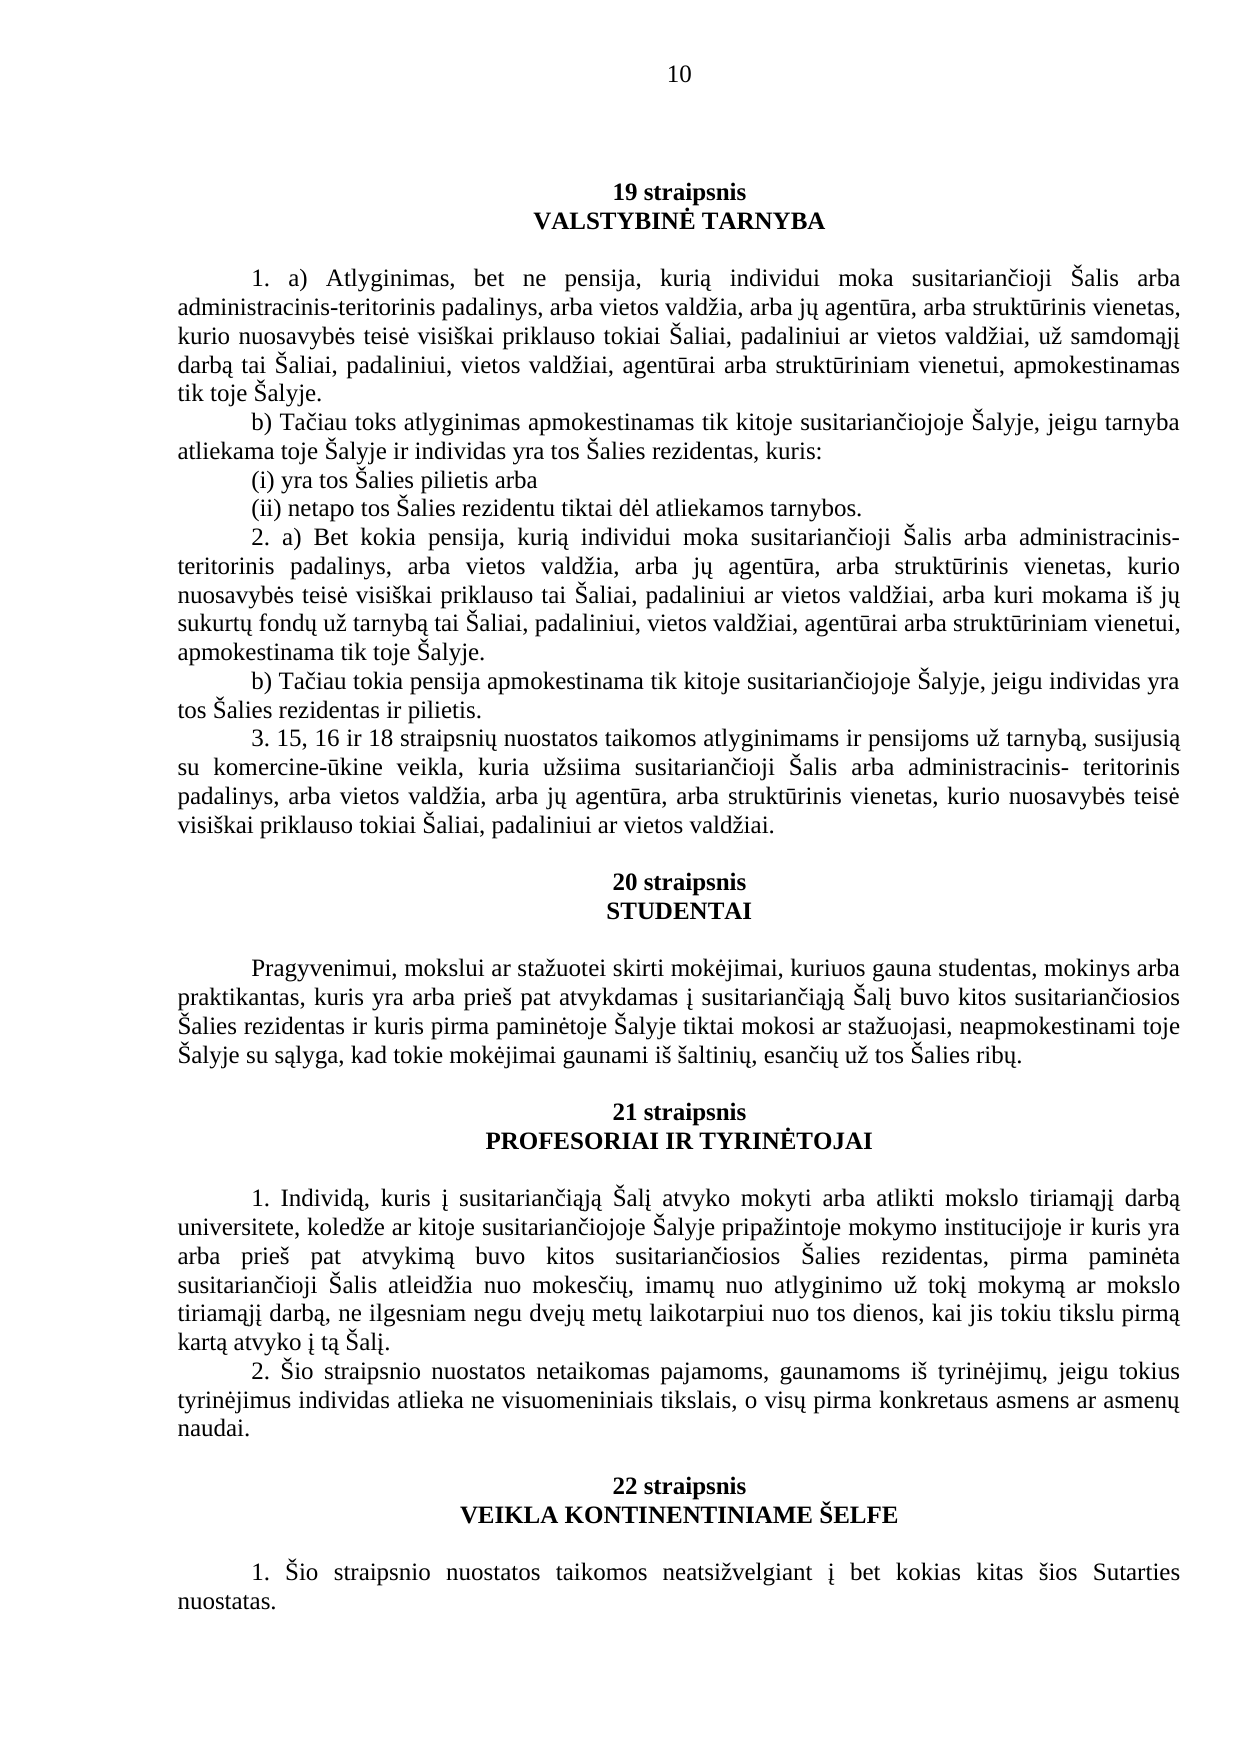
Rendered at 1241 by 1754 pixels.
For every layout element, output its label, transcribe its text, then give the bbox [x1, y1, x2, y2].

text (i) yra tos Šalies pilietis arba [177, 465, 1181, 493]
text 21 straipsnis [177, 1097, 1181, 1126]
text 1. Individą, kuris į susitariančiąją Šalį atvyko mokyti arba atlikti mokslo tiriamąjį darbą universitete, koledže ar kitoje susitariančiojoje Šalyje pripažintoje mokymo institucijoje ir kuris yra arba prieš pat atvykimą buvo kitos susitariančiosios Šalies rezidentas, pirma paminėta susitariančioji Šalis atleidžia nuo mokesčių, imamų nuo atlyginimo už tokį mokymą ar mokslo tiriamąjį darbą, ne ilgesniam negu dvejų metų laikotarpiui nuo tos dienos, kai jis tokiu tikslu pirmą kartą atvyko į tą Šalį. [177, 1183, 1181, 1356]
text 20 straipsnis [177, 867, 1181, 896]
text 2. a) Bet kokia pensija, kurią individui moka susitariančioji Šalis arba administracinis-teritorinis padalinys, arba vietos valdžia, arba jų agentūra, arba struktūrinis vienetas, kurio nuosavybės teisė visiškai priklauso tai Šaliai, padaliniui ar vietos valdžiai, arba kuri mokama iš jų sukurtų fondų už tarnybą tai Šaliai, padaliniui, vietos valdžiai, agentūrai arba struktūriniam vienetui, apmokestinama tik toje Šalyje. [177, 522, 1181, 666]
text VEIKLA KONTINENTINIAME ŠELFE [177, 1500, 1181, 1528]
text b) Tačiau tokia pensija apmokestinama tik kitoje susitariančiojoje Šalyje, jeigu individas yra tos Šalies rezidentas ir pilietis. [177, 666, 1181, 723]
text 22 straipsnis [177, 1471, 1181, 1500]
text 1. a) Atlyginimas, bet ne pensija, kurią individui moka susitariančioji Šalis arba administracinis-teritorinis padalinys, arba vietos valdžia, arba jų agentūra, arba struktūrinis vienetas, kurio nuosavybės teisė visiškai priklauso tokiai Šaliai, padaliniui ar vietos valdžiai, už samdomąjį darbą tai Šaliai, padaliniui, vietos valdžiai, agentūrai arba struktūriniam vienetui, apmokestinamas tik toje Šalyje. [177, 263, 1181, 407]
text 3. 15, 16 ir 18 straipsnių nuostatos taikomos atlyginimams ir pensijoms už tarnybą, susijusią su komercine-ūkine veikla, kuria užsiima susitariančioji Šalis arba administracinis- teritorinis padalinys, arba vietos valdžia, arba jų agentūra, arba struktūrinis vienetas, kurio nuosavybės teisė visiškai priklauso tokiai Šaliai, padaliniui ar vietos valdžiai. [177, 723, 1181, 838]
text 2. Šio straipsnio nuostatos netaikomas pajamoms, gaunamoms iš tyrinėjimų, jeigu tokius tyrinėjimus individas atlieka ne visuomeniniais tikslais, o visų pirma konkretaus asmens ar asmenų naudai. [177, 1356, 1181, 1442]
text (ii) netapo tos Šalies rezidentu tiktai dėl atliekamos tarnybos. [177, 493, 1181, 522]
text PROFESORIAI IR TYRINĖTOJAI [177, 1126, 1181, 1155]
text 1. Šio straipsnio nuostatos taikomos neatsižvelgiant į bet kokias kitas šios Sutarties nuostatas. [177, 1557, 1181, 1615]
text Pragyvenimui, mokslui ar stažuotei skirti mokėjimai, kuriuos gauna studentas, mokinys arba praktikantas, kuris yra arba prieš pat atvykdamas į susitariančiąją Šalį buvo kitos susitariančiosios Šalies rezidentas ir kuris pirma paminėtoje Šalyje tiktai mokosi ar stažuojasi, neapmokestinami toje Šalyje su sąlyga, kad tokie mokėjimai gaunami iš šaltinių, esančių už tos Šalies ribų. [177, 953, 1181, 1068]
text 19 straipsnis [177, 177, 1181, 206]
text VALSTYBINĖ TARNYBA [177, 206, 1181, 235]
text STUDENTAI [177, 896, 1181, 925]
text b) Tačiau toks atlyginimas apmokestinamas tik kitoje susitariančiojoje Šalyje, jeigu tarnyba atliekama toje Šalyje ir individas yra tos Šalies rezidentas, kuris: [177, 407, 1181, 465]
